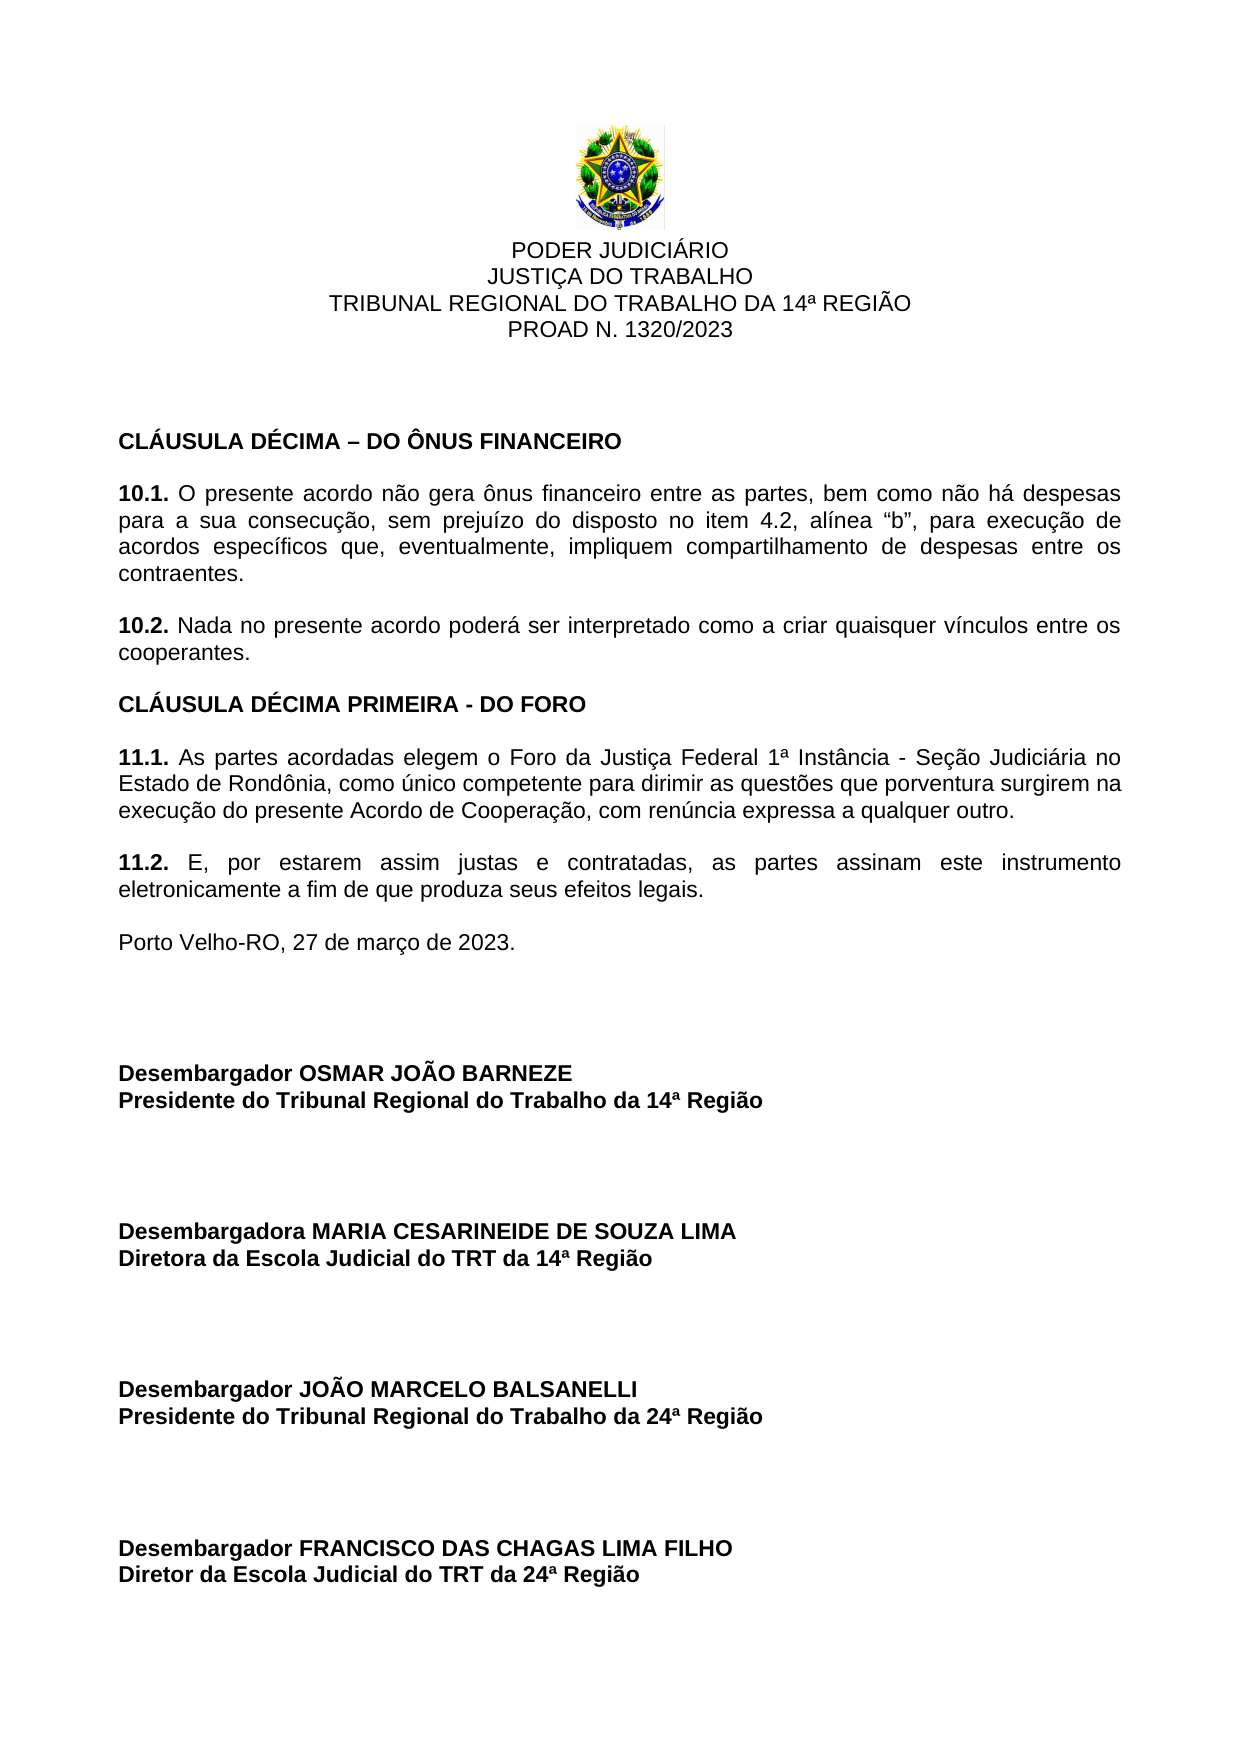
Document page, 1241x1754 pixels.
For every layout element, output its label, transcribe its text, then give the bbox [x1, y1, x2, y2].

text Porto Velho-RO, 27 de março de 2023. [118, 928, 1122, 955]
picture [575, 125, 665, 230]
text CLÁUSULA DÉCIMA – DO ÔNUS FINANCEIRO [118, 428, 1122, 454]
text 10.2. Nada no presente acordo poderá ser interpretado como a criar quaisquer vínculos entre os cooperantes. [118, 612, 1122, 665]
text Desembargador FRANCISCO DAS CHAGAS LIMA FILHO [118, 1534, 1122, 1561]
text Diretora da Escola Judicial do TRT da 14ª Região [118, 1245, 1122, 1271]
text 10.1. O presente acordo não gera ônus financeiro entre as partes, bem como não há despesas para a sua consecução, sem prejuízo do disposto no item 4.2, alínea “b”, para execução de acordos específicos que, eventualmente, impliquem compartilhamento de despesas entre os contraentes. [118, 480, 1122, 586]
text Desembargadora MARIA CESARINEIDE DE SOUZA LIMA [118, 1218, 1122, 1245]
text Diretor da Escola Judicial do TRT da 24ª Região [118, 1561, 1122, 1587]
text Desembargador JOÃO MARCELO BALSANELLI [118, 1376, 1122, 1403]
text Presidente do Tribunal Regional do Trabalho da 14ª Região [118, 1087, 1122, 1113]
text Desembargador OSMAR JOÃO BARNEZE [118, 1060, 1122, 1087]
text Presidente do Tribunal Regional do Trabalho da 24ª Região [118, 1403, 1122, 1429]
text CLÁUSULA DÉCIMA PRIMEIRA - DO FORO [118, 691, 1122, 718]
text 11.2. E, por estarem assim justas e contratadas, as partes assinam este instrumento eletronicamente a fim de que produza seus efeitos legais. [118, 849, 1122, 902]
text 11.1. As partes acordadas elegem o Foro da Justiça Federal 1ª Instância - Seção Judiciária no Estado de Rondônia, como único competente para dirimir as questões que porventura surgirem na execução do presente Acordo de Cooperação, com renúncia expressa a qualquer outro. [118, 744, 1122, 823]
